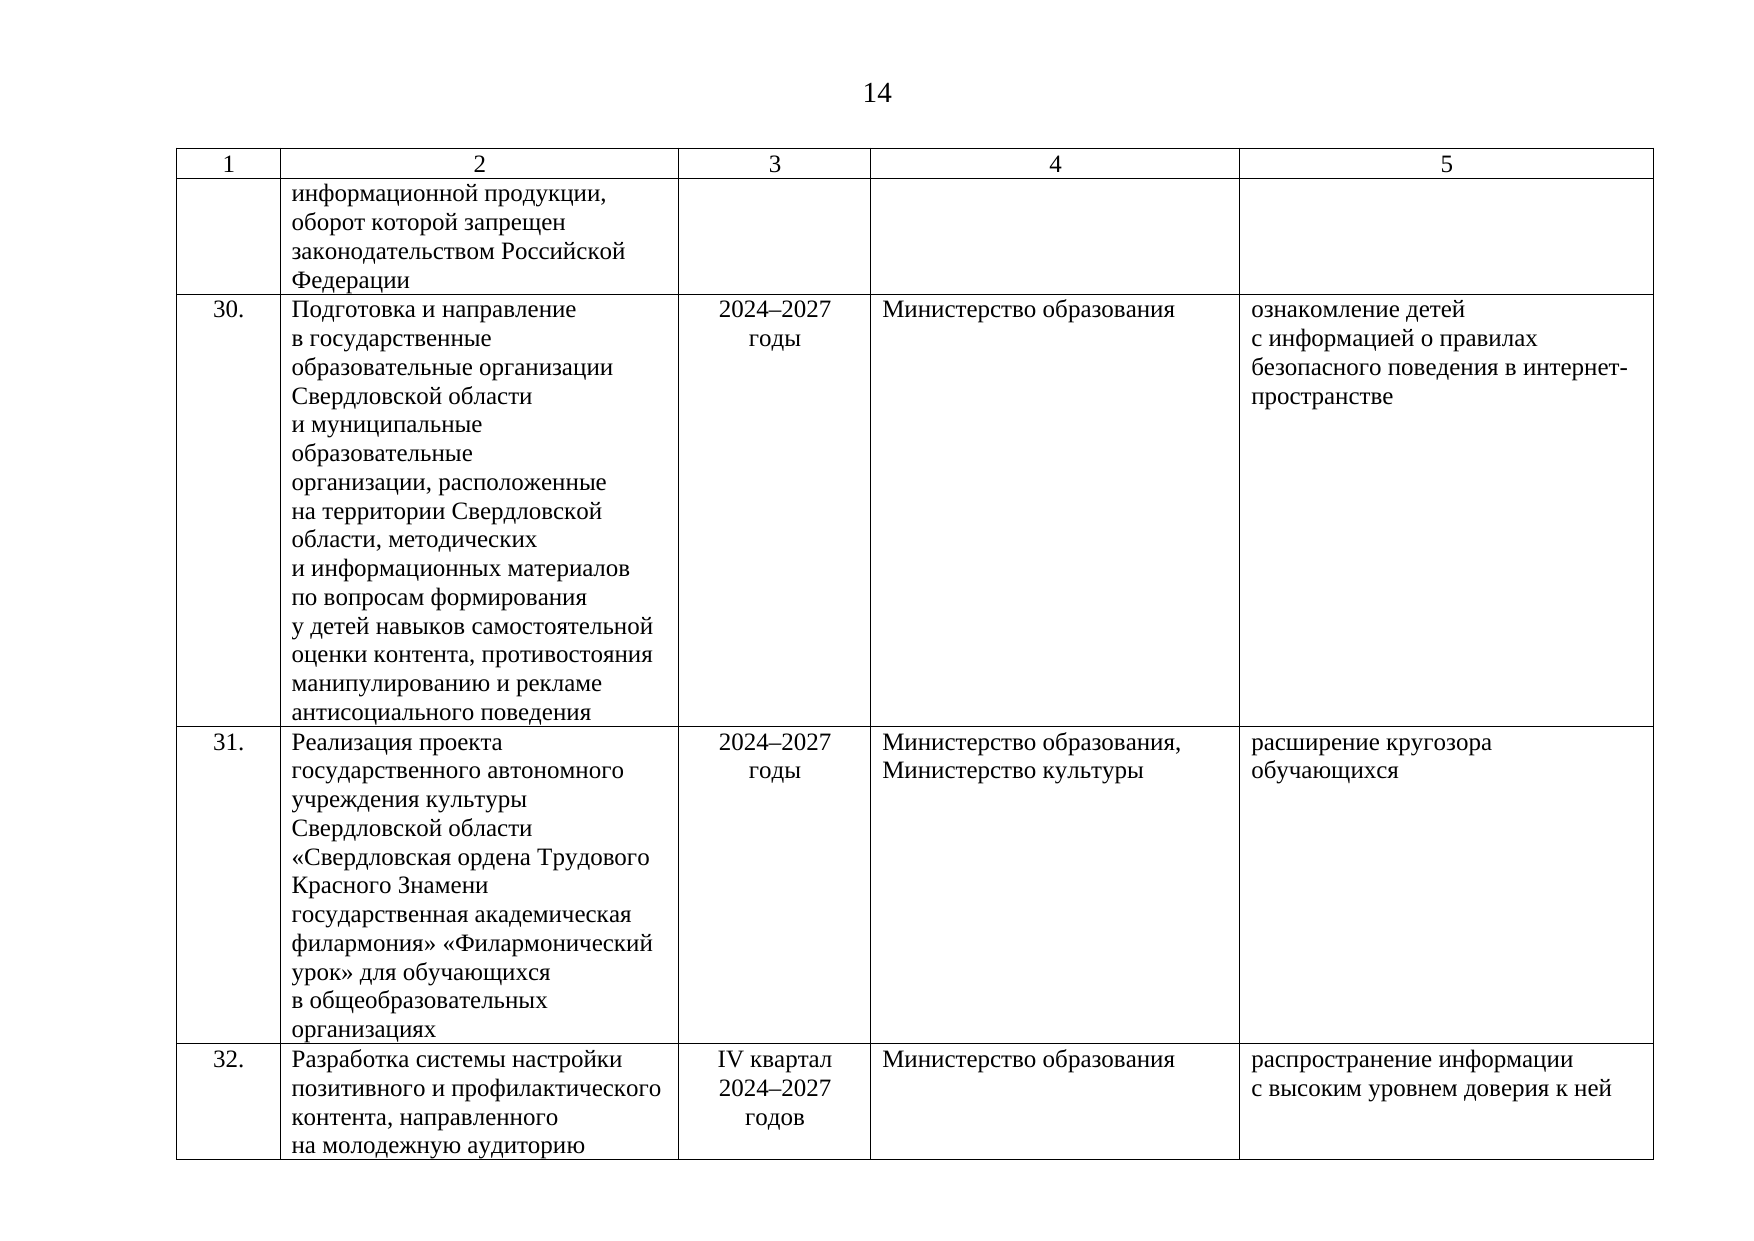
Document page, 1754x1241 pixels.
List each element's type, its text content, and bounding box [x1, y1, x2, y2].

table_cell Министерство образования [871, 1044, 1239, 1159]
table_header 1 [177, 149, 280, 177]
table_cell IV квартал 2024–2027 годов [679, 1044, 870, 1159]
table_header 3 [679, 149, 870, 177]
table_cell Разработка системы настройки позитивного и профилактического контента, направленного на молодежную аудиторию [281, 1044, 678, 1159]
table_cell распространение информации с высоким уровнем доверия к ней [1240, 1044, 1653, 1159]
table_cell Реализация проекта государственного автономного учреждения культуры Свердловской области «Свердловская ордена Трудового Красного Знамени государственная академическая филармония» «Филармонический урок» для обучающихся в общеобразовательных организациях [281, 727, 678, 1043]
table_cell [1240, 179, 1653, 293]
table_cell расширение кругозора обучающихся [1240, 727, 1653, 1043]
table_cell Подготовка и направление в государственные образовательные организации Свердловской области и муниципальные образовательные организации, расположенные на территории Свердловской области, методических и информационных материалов по вопросам формирования у детей навыков самостоятельной оценки контента, противостояния манипулированию и рекламе антисоциального поведения [281, 295, 678, 726]
table_cell Министерство образования [871, 295, 1239, 726]
table_cell [871, 179, 1239, 293]
table_cell [177, 179, 280, 293]
table_cell 2024–2027 годы [679, 727, 870, 1043]
table_cell 30. [177, 295, 280, 726]
table_cell информационной продукции, оборот которой запрещен законодательством Российской Федерации [281, 179, 678, 293]
table_cell [679, 179, 870, 293]
table_header 5 [1240, 149, 1653, 177]
table_cell Министерство образования, Министерство культуры [871, 727, 1239, 1043]
table_cell ознакомление детей с информацией о правилах безопасного поведения в интернет-пространстве [1240, 295, 1653, 726]
table_header 4 [871, 149, 1239, 177]
table_cell 31. [177, 727, 280, 1043]
table_cell 2024–2027 годы [679, 295, 870, 726]
table_cell 32. [177, 1044, 280, 1159]
table_header 2 [281, 149, 678, 177]
